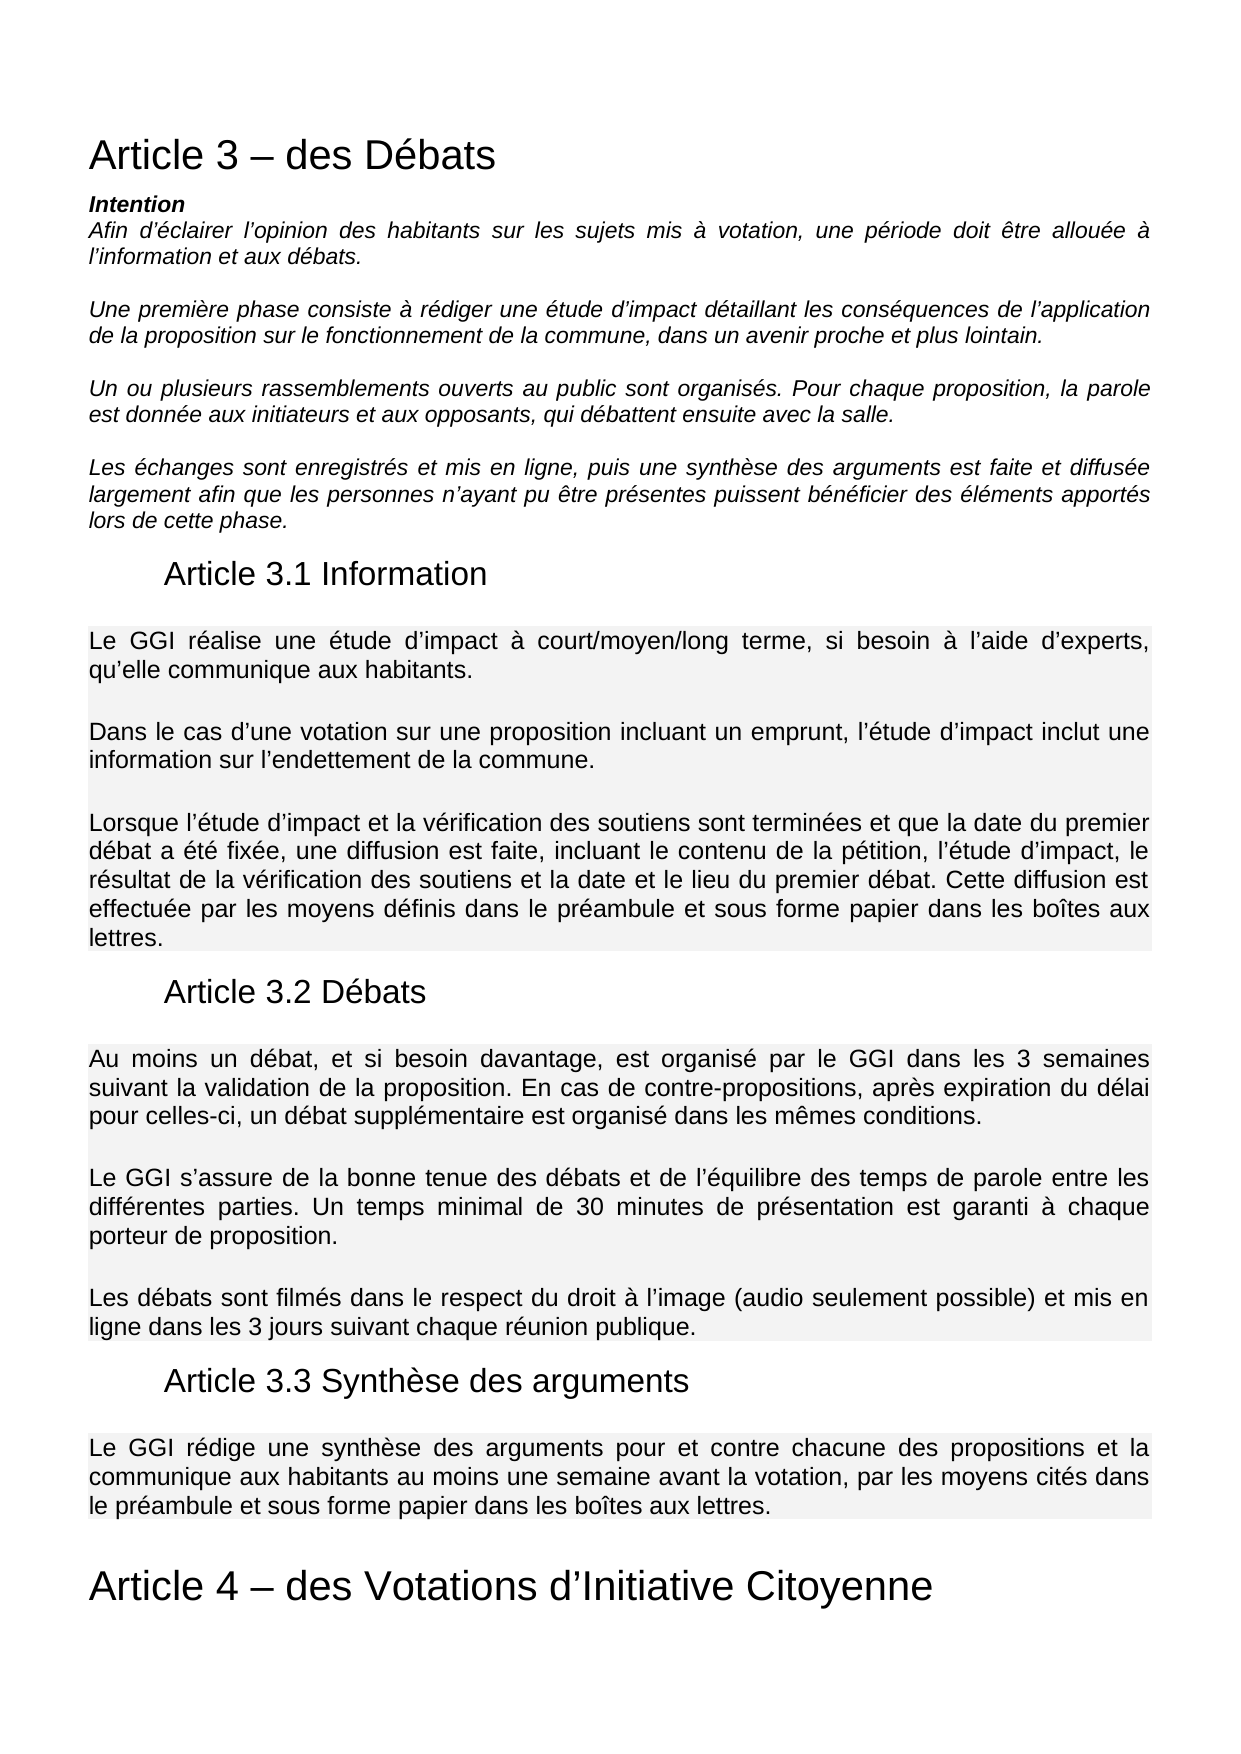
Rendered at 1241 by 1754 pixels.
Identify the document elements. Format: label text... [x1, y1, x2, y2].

subtitle Le GGI s’assure de la bonne tenue des débats et de l’équilibre des temps de parole entre les différentes parties. Un temps minimal de 30 minutes de présentation est garanti à chaque porteur de proposition. [88, 1163, 1152, 1250]
subtitle Intention [88, 191, 1152, 217]
subtitle Le GGI rédige une synthèse des arguments pour et contre chacune des propositions et la communique aux habitants au moins une semaine avant la votation, par les moyens cités dans le préambule et sous forme papier dans les boîtes aux lettres. [88, 1433, 1152, 1519]
subtitle Article 3.3 Synthèse des arguments [163, 1361, 1152, 1400]
subtitle Article 3.1 Information [163, 554, 1152, 592]
subtitle Au moins un débat, et si besoin davantage, est organisé par le GGI dans les 3 semaines suivant la validation de la proposition. En cas de contre-propositions, après expiration du délai pour celles-ci, un débat supplémentaire est organisé dans les mêmes conditions. [88, 1044, 1152, 1130]
subtitle Article 3 – des Débats [88, 130, 1152, 178]
subtitle Article 3.2 Débats [163, 972, 1152, 1011]
subtitle Les échanges sont enregistrés et mis en ligne, puis une synthèse des arguments est faite et diffusée largement afin que les personnes n’ayant pu être présentes puissent bénéficier des éléments apportés lors de cette phase. [88, 454, 1152, 533]
subtitle Lorsque l’étude d’impact et la vérification des soutiens sont terminées et que la date du premier débat a été fixée, une diffusion est faite, incluant le contenu de la pétition, l’étude d’impact, le résultat de la vérification des soutiens et la date et le lieu du premier débat. Cette diffusion est effectuée par les moyens définis dans le préambule et sous forme papier dans les boîtes aux lettres. [88, 807, 1152, 951]
subtitle Une première phase consiste à rédiger une étude d’impact détaillant les conséquences de l’application de la proposition sur le fonctionnement de la commune, dans un avenir proche et plus lointain. [88, 296, 1152, 349]
subtitle Les débats sont filmés dans le respect du droit à l’image (audio seulement possible) et mis en ligne dans les 3 jours suivant chaque réunion publique. [88, 1283, 1152, 1341]
subtitle Le GGI réalise une étude d’impact à court/moyen/long terme, si besoin à l’aide d’experts, qu’elle communique aux habitants. [88, 626, 1152, 683]
subtitle Un ou plusieurs rassemblements ouverts au public sont organisés. Pour chaque proposition, la parole est donnée aux initiateurs et aux opposants, qui débattent ensuite avec la salle. [88, 375, 1152, 428]
subtitle Article 4 – des Votations d’Initiative Citoyenne [88, 1561, 1152, 1609]
subtitle Afin d’éclairer l’opinion des habitants sur les sujets mis à votation, une période doit être allouée à l’information et aux débats. [88, 217, 1152, 270]
subtitle Dans le cas d’une votation sur une proposition incluant un emprunt, l’étude d’impact inclut une information sur l’endettement de la commune. [88, 717, 1152, 774]
